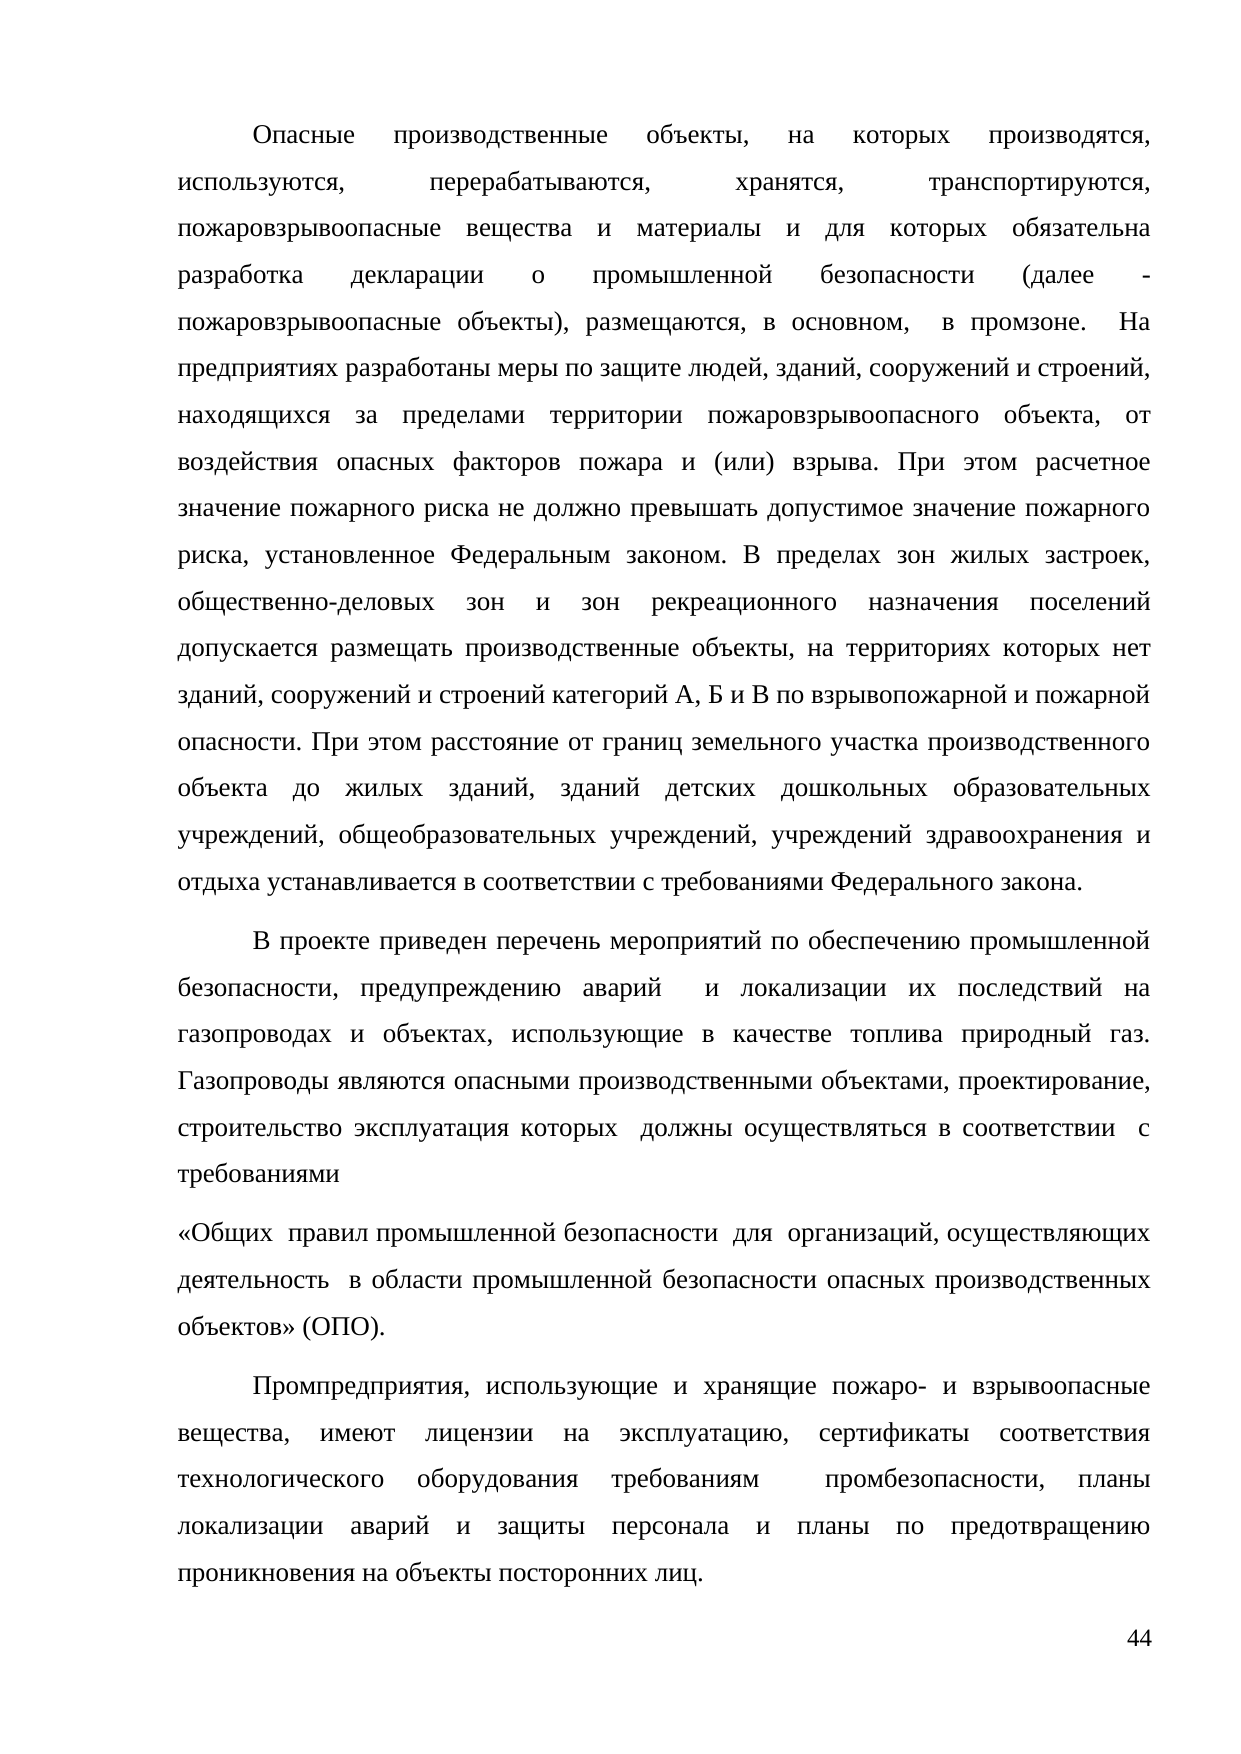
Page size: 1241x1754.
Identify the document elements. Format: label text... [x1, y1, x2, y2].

text В проекте приведен перечень мероприятий по обеспечению промышленной безопасности, предупреждению аварий и локализации их последствий на газопроводах и объектах, использующие в качестве топлива природный газ. Газопроводы являются опасными производственными объектами, проектирование, строительство эксплуатация которых должны осуществляться в соответствии с требованиями [177, 924, 1152, 1188]
text Опасные производственные объекты, на которых производятся, используются, перерабатываются, хранятся, транспортируются, пожаровзрывоопасные вещества и материалы и для которых обязательна разработка декларации о промышленной безопасности (далее - пожаровзрывоопасные объекты), размещаются, в основном, в промзоне. На предприятиях разработаны меры по защите людей, зданий, сооружений и строений, находящихся за пределами территории пожаровзрывоопасного объекта, от воздействия опасных факторов пожара и (или) взрыва. При этом расчетное значение пожарного риска не должно превышать допустимое значение пожарного риска, установленное Федеральным законом. В пределах зон жилых застроек, общественно-деловых зон и зон рекреационного назначения поселений допускается размещать производственные объекты, на территориях которых нет зданий, сооружений и строений категорий А, Б и В по взрывопожарной и пожарной опасности. При этом расстояние от границ земельного участка производственного объекта до жилых зданий, зданий детских дошкольных образовательных учреждений, общеобразовательных учреждений, учреждений здравоохранения и отдыха устанавливается в соответствии с требованиями Федерального закона. [177, 118, 1152, 896]
text «Общих правил промышленной безопасности для организаций, осуществляющих деятельность в области промышленной безопасности опасных производственных объектов» (ОПО). [177, 1216, 1152, 1341]
text Промпредприятия, использующие и хранящие пожаро- и взрывоопасные вещества, имеют лицензии на эксплуатацию, сертификаты соответствия технологического оборудования требованиям промбезопасности, планы локализации аварий и защиты персонала и планы по предотвращению проникновения на объекты посторонних лиц. [177, 1369, 1152, 1587]
